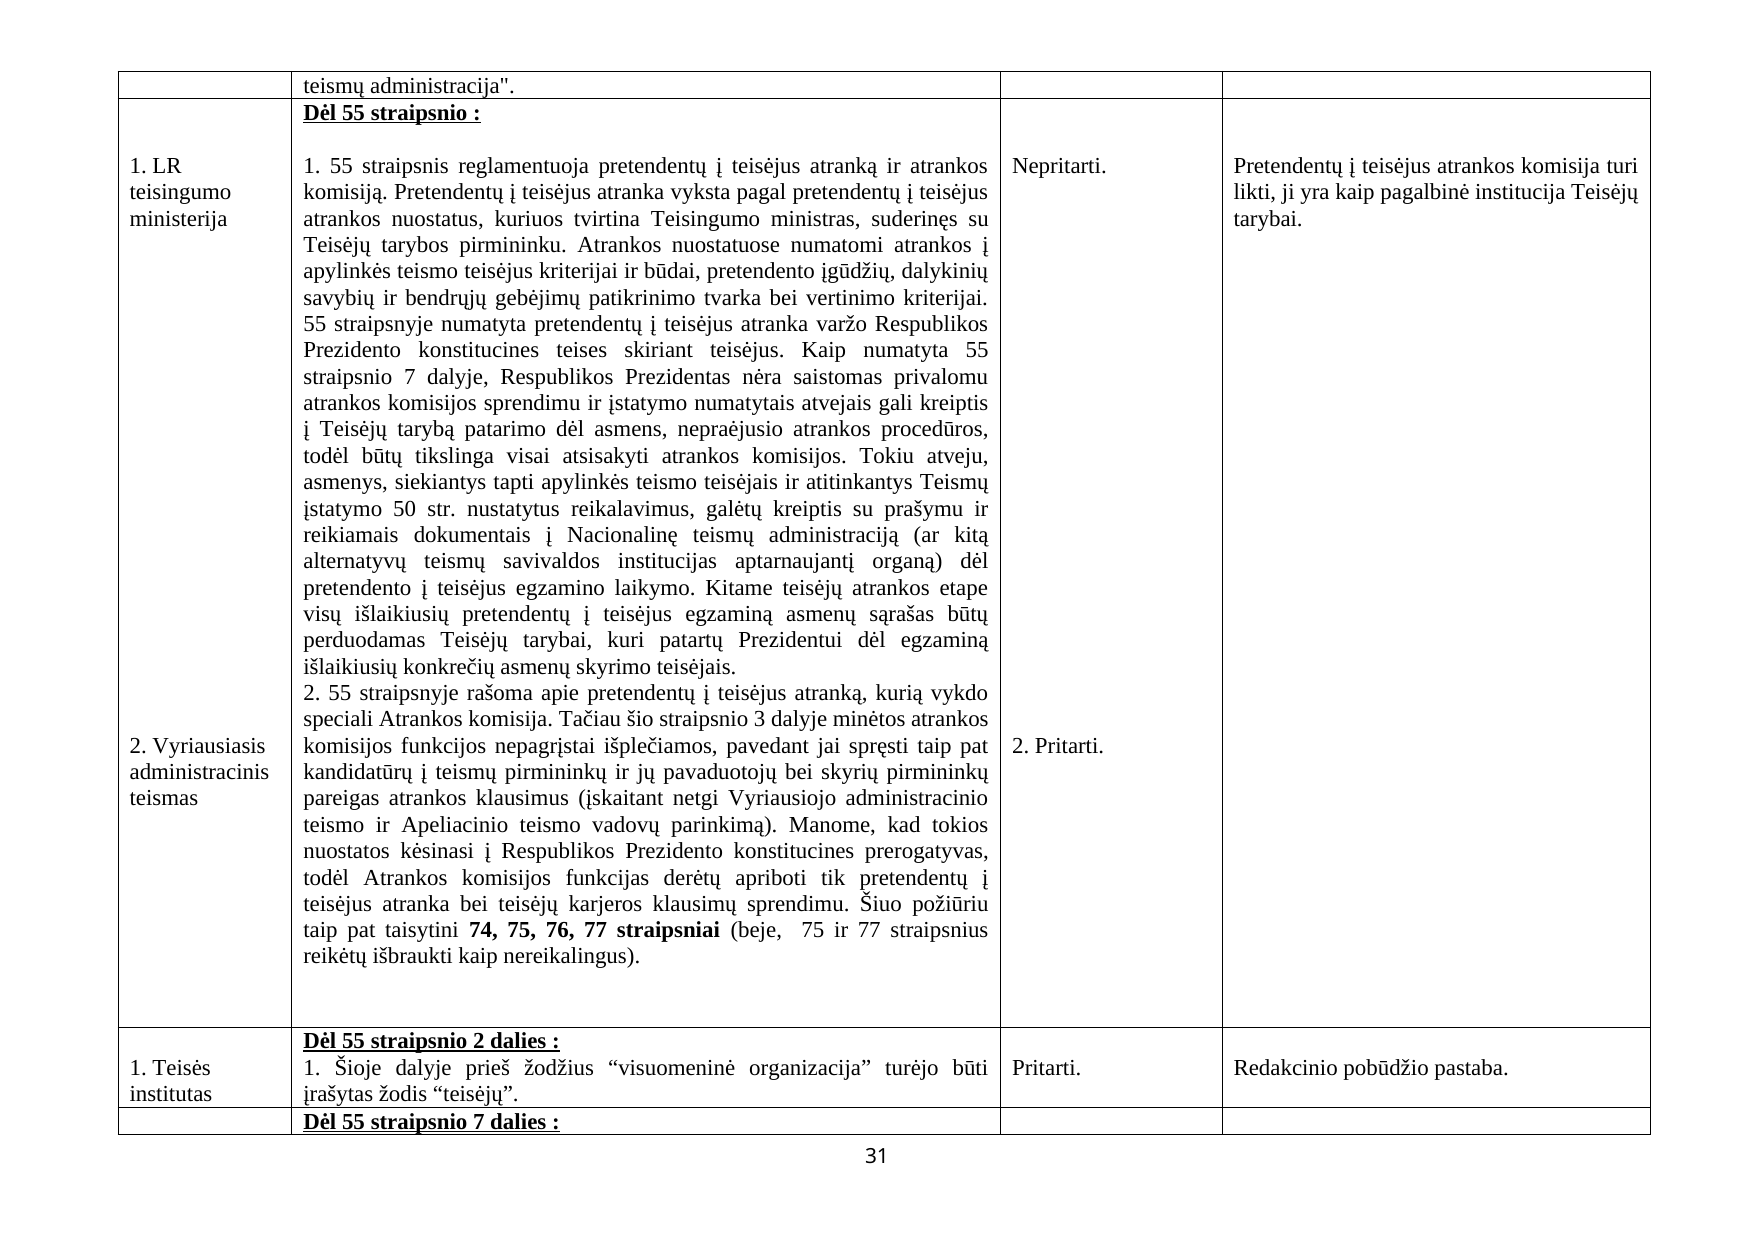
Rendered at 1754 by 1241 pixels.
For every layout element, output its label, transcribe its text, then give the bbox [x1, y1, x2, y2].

table_cell [1001, 72, 1222, 98]
table_cell [1001, 1108, 1222, 1134]
table_cell 1. LR teisingumo ministerija 2. Vyriausiasis administracinis teismas [119, 99, 291, 1027]
table_cell [119, 72, 291, 98]
table_cell Redakcinio pobūdžio pastaba. [1223, 1028, 1650, 1107]
table_cell Pritarti. [1001, 1028, 1222, 1107]
table_cell Nepritarti. 2. Pritarti. [1001, 99, 1222, 1027]
table_cell [1223, 1108, 1650, 1134]
table_cell [119, 1108, 291, 1134]
table_cell Dėl 55 straipsnio : 1. 55 straipsnis reglamentuoja pretendentų į teisėjus atranką ir atrankos komisiją. Pretendentų į teisėjus atranka vyksta pagal pretendentų į teisėjus atrankos nuostatus, kuriuos tvirtina Teisingumo ministras, suderinęs su Teisėjų tarybos pirmininku. Atrankos nuostatuose numatomi atrankos į apylinkės teismo teisėjus kriterijai ir būdai, pretendento įgūdžių, dalykinių savybių ir bendrųjų gebėjimų patikrinimo tvarka bei vertinimo kriterijai. 55 straipsnyje numatyta pretendentų į teisėjus atranka varžo Respublikos Prezidento konstitucines teises skiriant teisėjus. Kaip numatyta 55 straipsnio 7 dalyje, Respublikos Prezidentas nėra saistomas privalomu atrankos komisijos sprendimu ir įstatymo numatytais atvejais gali kreiptis į Teisėjų tarybą patarimo dėl asmens, nepraėjusio atrankos procedūros, todėl būtų tikslinga visai atsisakyti atrankos komisijos. Tokiu atveju, asmenys, siekiantys tapti apylinkės teismo teisėjais ir atitinkantys Teismų įstatymo 50 str. nustatytus reikalavimus, galėtų kreiptis su prašymu ir reikiamais dokumentais į Nacionalinę teismų administraciją (ar kitą alternatyvų teismų savivaldos institucijas aptarnaujantį organą) dėl pretendento į teisėjus egzamino laikymo. Kitame teisėjų atrankos etape visų išlaikiusių pretendentų į teisėjus egzaminą asmenų sąrašas būtų perduodamas Teisėjų tarybai, kuri patartų Prezidentui dėl egzaminą išlaikiusių konkrečių asmenų skyrimo teisėjais. 2. 55 straipsnyje rašoma apie pretendentų į teisėjus atranką, kurią vykdo speciali Atrankos komisija. Tačiau šio straipsnio 3 dalyje minėtos atrankos komisijos funkcijos nepagrįstai išplečiamos, pavedant jai spręsti taip pat kandidatūrų į teismų pirmininkų ir jų pavaduotojų bei skyrių pirmininkų pareigas atrankos klausimus (įskaitant netgi Vyriausiojo administracinio teismo ir Apeliacinio teismo vadovų parinkimą). Manome, kad tokios nuostatos kėsinasi į Respublikos Prezidento konstitucines prerogatyvas, todėl Atrankos komisijos funkcijas derėtų apriboti tik pretendentų į teisėjus atranka bei teisėjų karjeros klausimų sprendimu. Šiuo požiūriu taip pat taisytini 74, 75, 76, 77 straipsniai (beje, 75 ir 77 straipsnius reikėtų išbraukti kaip nereikalingus). [292, 99, 1000, 1027]
table_cell Dėl 55 straipsnio 7 dalies : [292, 1108, 1000, 1134]
table_cell [1223, 72, 1650, 98]
table_cell 1. Teisės institutas [119, 1028, 291, 1107]
table_cell Pretendentų į teisėjus atrankos komisija turi likti, ji yra kaip pagalbinė institucija Teisėjų tarybai. [1223, 99, 1650, 1027]
table_cell teismų administracija". [292, 72, 1000, 98]
table_cell Dėl 55 straipsnio 2 dalies : 1. Šioje dalyje prieš žodžius “visuomeninė organizacija” turėjo būti įrašytas žodis “teisėjų”. [292, 1028, 1000, 1107]
